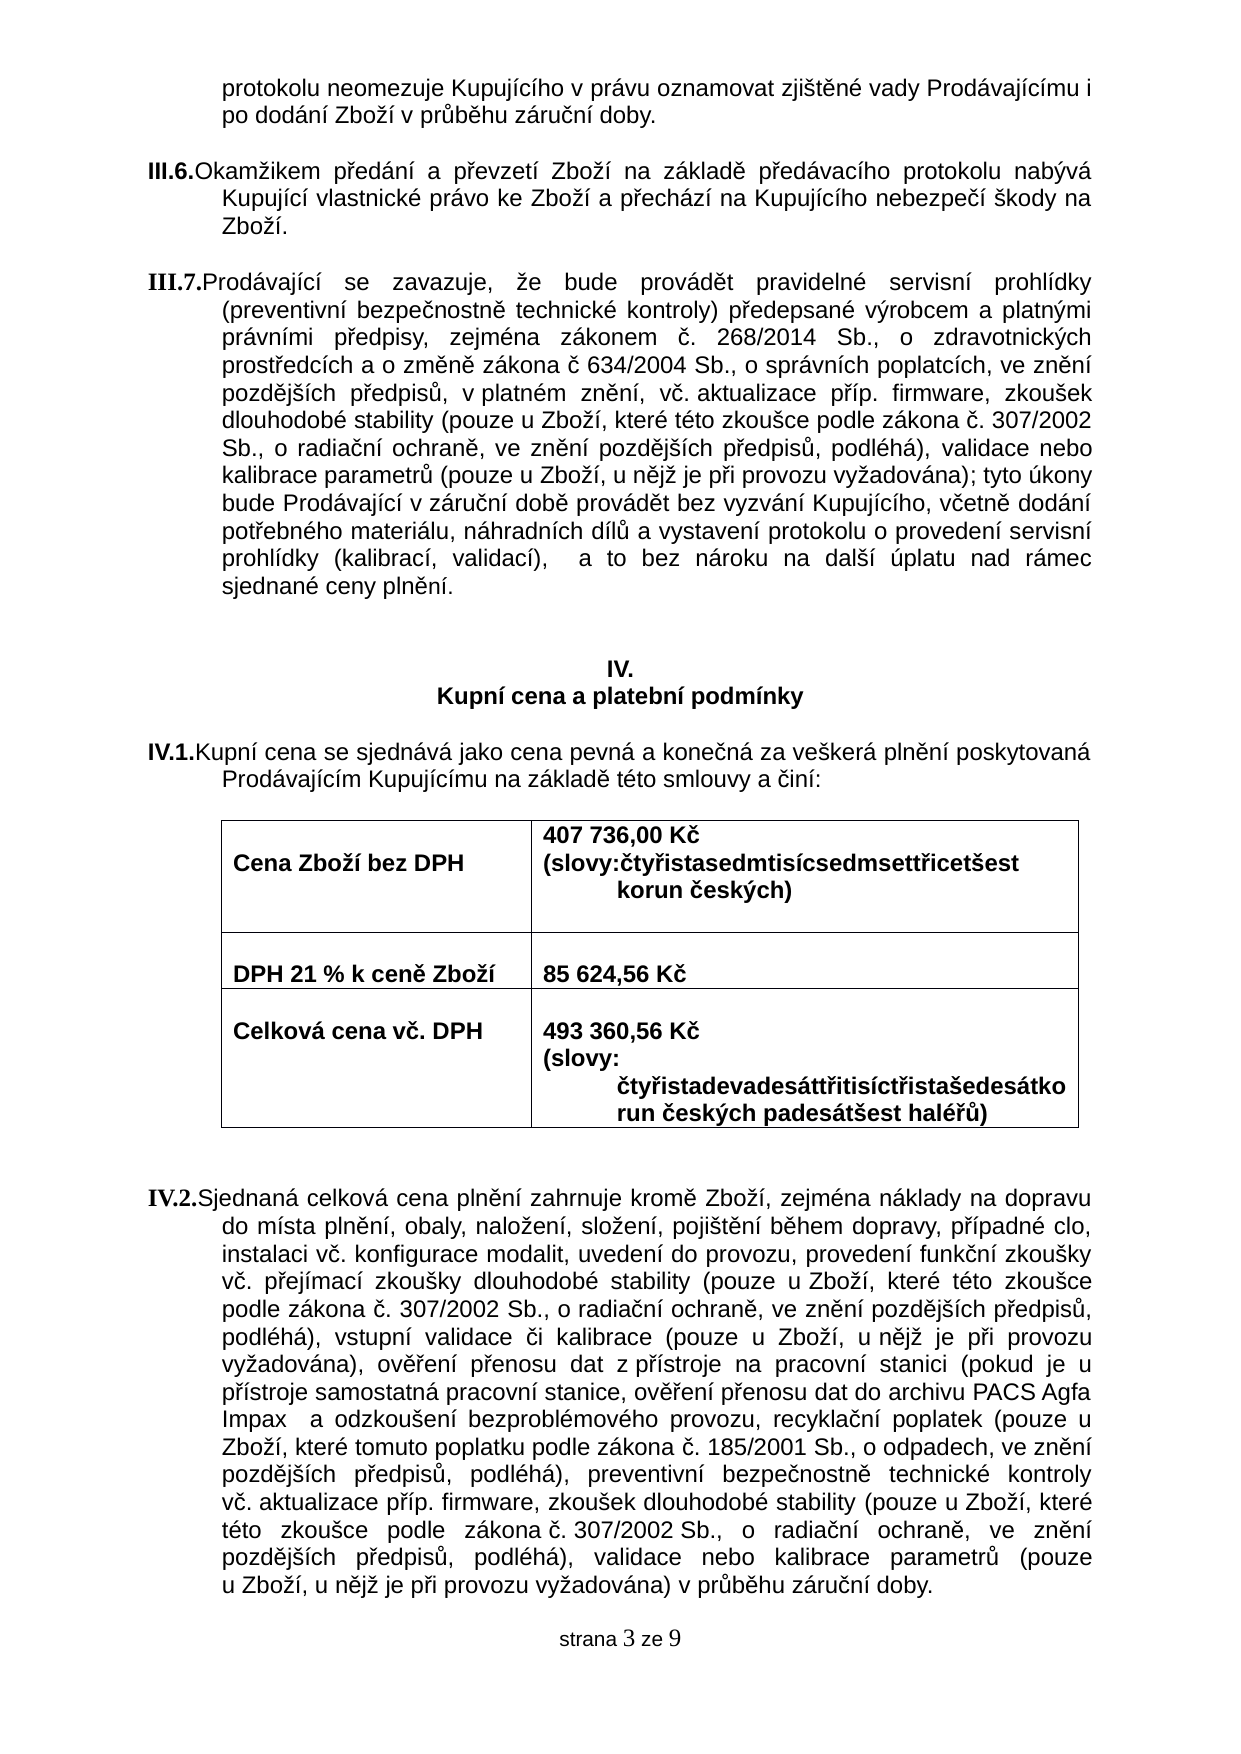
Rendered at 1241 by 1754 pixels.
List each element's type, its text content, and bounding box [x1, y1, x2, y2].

text Kupní cena a platební podmínky [148, 682, 1093, 710]
table_header 407 736,00 Kč (slovy:čtyřistasedmtisícsedmsettřicetšest korun českých) [532, 821, 1078, 932]
table_cell 493 360,56 Kč (slovy: čtyřistadevadesáttřitisíctřistašedesátkorun českých padesátšest haléřů) [532, 989, 1078, 1127]
table_header Cena Zboží bez DPH [222, 821, 531, 932]
list Sjednaná celková cena plnění zahrnuje kromě Zboží, zejména náklady na dopravu do místa plnění, obaly, naložení, složení, pojištění během dopravy, případné clo, instalaci vč. konfigurace modalit, uvedení do provozu, provedení funkční zkoušky vč. přejímací zkoušky dlouhodobé stability (pouze u Zboží, které této zkoušce podle zákona č. 307/2002 Sb., o radiační ochraně, ve znění pozdějších předpisů, podléhá), vstupní validace či kalibrace (pouze u Zboží, u nějž je při provozu vyžadována), ověření přenosu dat z přístroje na pracovní stanici (pokud je u přístroje samostatná pracovní stanice, ověření přenosu dat do archivu PACS Agfa Impax a odzkoušení bezproblémového provozu, recyklační poplatek (pouze u Zboží, které tomuto poplatku podle zákona č. 185/2001 Sb., o odpadech, ve znění pozdějších předpisů, podléhá), preventivní bezpečnostně technické kontroly vč. aktualizace příp. firmware, zkoušek dlouhodobé stability (pouze u Zboží, které této zkoušce podle zákona č. 307/2002 Sb., o radiační ochraně, ve znění pozdějších předpisů, podléhá), validace nebo kalibrace parametrů (pouze u Zboží, u nějž je při provozu vyžadována) v průběhu záruční doby. [148, 1183, 1093, 1598]
text IV. [148, 654, 1093, 682]
table_cell Celková cena vč. DPH [222, 989, 531, 1127]
table_cell 85 624,56 Kč [532, 933, 1078, 988]
list protokolu neomezuje Kupujícího v právu oznamovat zjištěné vady Prodávajícímu i po dodání Zboží v průběhu záruční doby. [148, 74, 1093, 129]
table_cell DPH 21 % k ceně Zboží [222, 933, 531, 988]
list Okamžikem předání a převzetí Zboží na základě předávacího protokolu nabývá Kupující vlastnické právo ke Zboží a přechází na Kupujícího nebezpečí škody na Zboží. [148, 157, 1093, 239]
list Kupní cena se sjednává jako cena pevná a konečná za veškerá plnění poskytovaná Prodávajícím Kupujícímu na základě této smlouvy a činí: [148, 737, 1093, 793]
list Prodávající se zavazuje, že bude provádět pravidelné servisní prohlídky (preventivní bezpečnostně technické kontroly) předepsané výrobcem a platnými právními předpisy, zejména zákonem č. 268/2014 Sb., o zdravotnických prostředcích a o změně zákona č 634/2004 Sb., o správních poplatcích, ve znění pozdějších předpisů, v platném znění, vč. aktualizace příp. firmware, zkoušek dlouhodobé stability (pouze u Zboží, které této zkoušce podle zákona č. 307/2002 Sb., o radiační ochraně, ve znění pozdějších předpisů, podléhá), validace nebo kalibrace parametrů (pouze u Zboží, u nějž je při provozu vyžadována); tyto úkony bude Prodávající v záruční době provádět bez vyzvání Kupujícího, včetně dodání potřebného materiálu, náhradních dílů a vystavení protokolu o provedení servisní prohlídky (kalibrací, validací), a to bez nároku na další úplatu nad rámec sjednané ceny plnění. [148, 267, 1093, 599]
